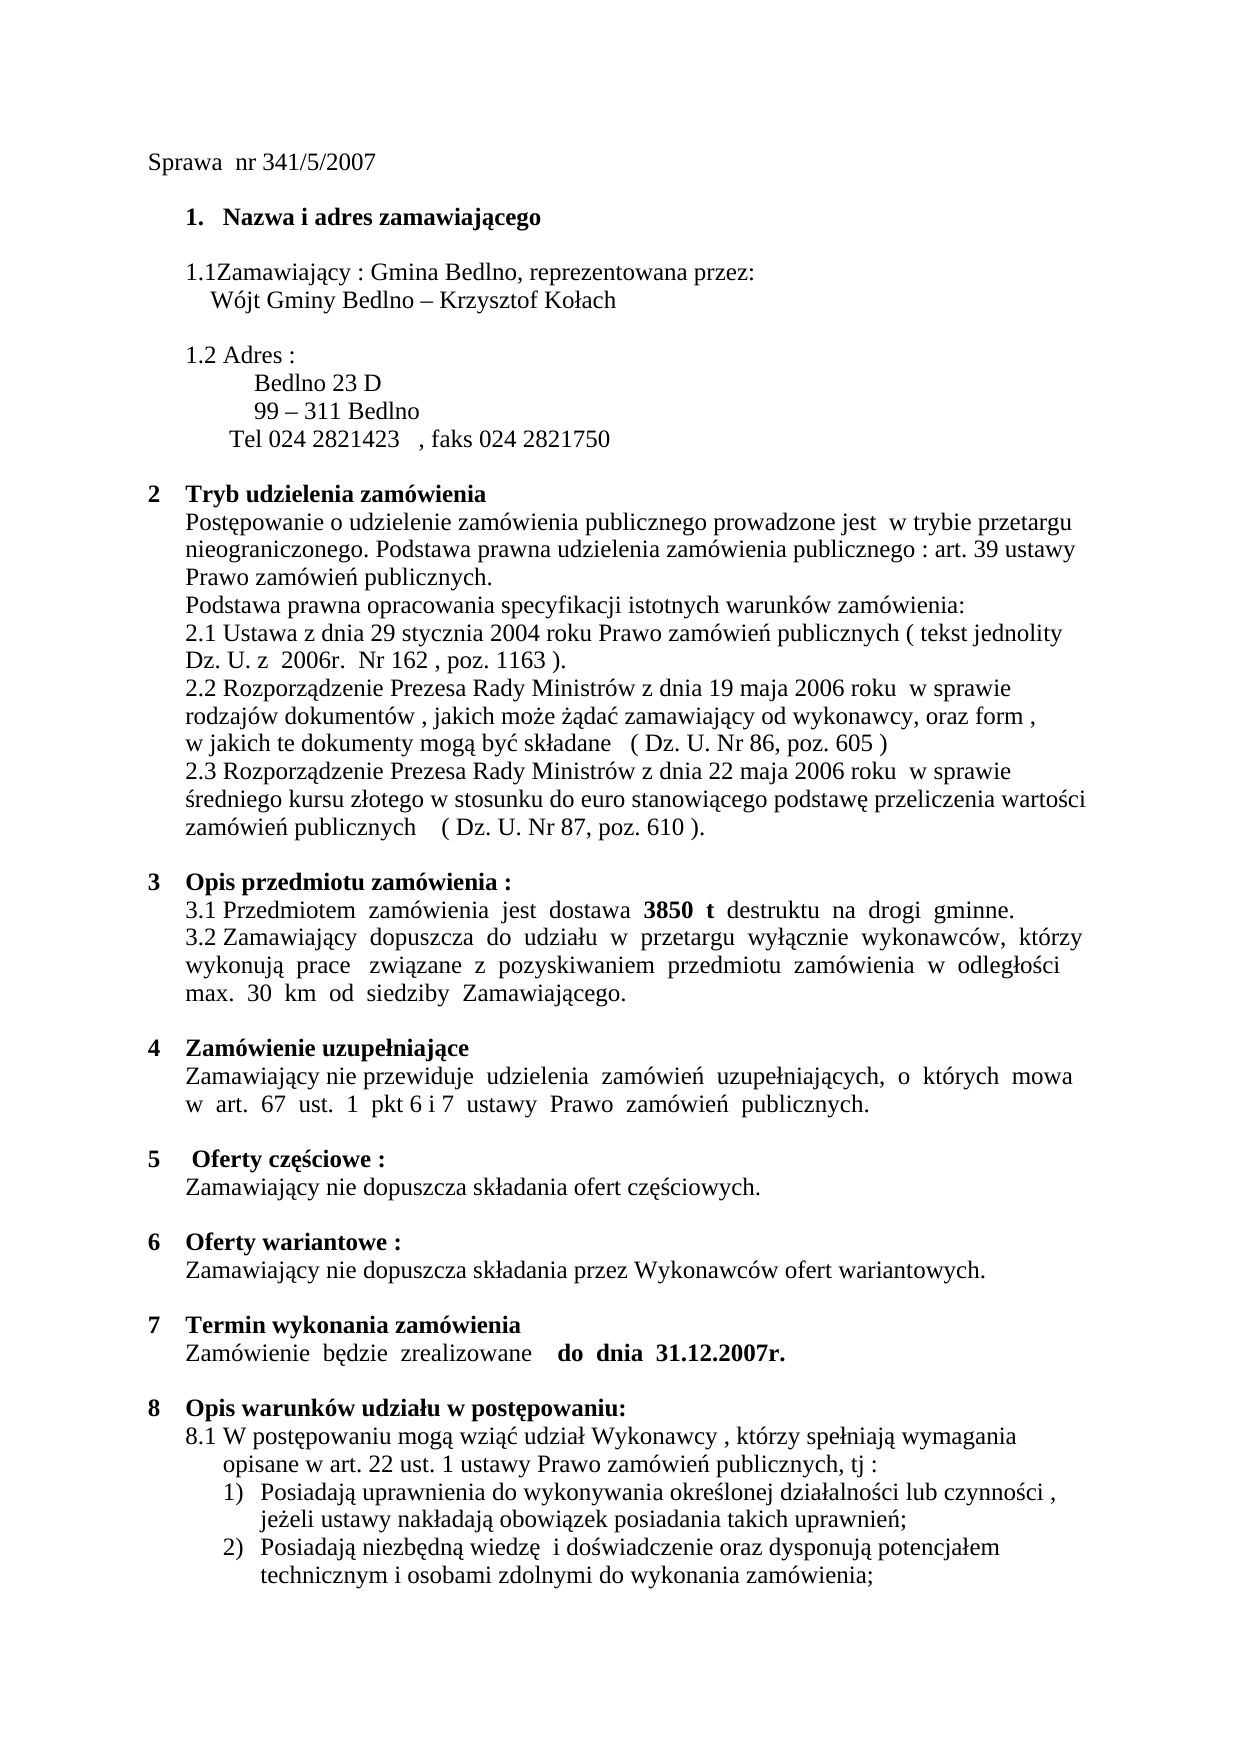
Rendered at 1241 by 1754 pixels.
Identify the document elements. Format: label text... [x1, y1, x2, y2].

list Oferty wariantowe : [148, 1228, 1092, 1256]
list Termin wykonania zamówienia [148, 1311, 1092, 1339]
text Zamawiający nie dopuszcza składania ofert częściowych. [185, 1173, 1092, 1201]
list Posiadają uprawnienia do wykonywania określonej działalności lub czynności , jeżeli ustawy nakładają obowiązek posiadania takich uprawnień; [223, 1478, 1092, 1533]
text Zamawiający nie dopuszcza składania przez Wykonawców ofert wariantowych. [185, 1256, 1092, 1284]
text Bedlno 23 D [185, 369, 1092, 397]
text 3.2 Zamawiający dopuszcza do udziału w przetargu wyłącznie wykonawców, którzy wykonują prace związane z pozyskiwaniem przedmiotu zamówienia w odległości max. 30 km od siedziby Zamawiającego. [185, 923, 1092, 1007]
list Adres : [185, 342, 1092, 369]
text Zamawiający nie przewiduje udzielenia zamówień uzupełniających, o których mowa w art. 67 ust. 1 pkt 6 i 7 ustawy Prawo zamówień publicznych. [185, 1062, 1092, 1117]
text 2.2 Rozporządzenie Prezesa Rady Ministrów z dnia 19 maja 2006 roku w sprawie rodzajów dokumentów , jakich może żądać zamawiający od wykonawcy, oraz form , w jakich te dokumenty mogą być składane ( Dz. U. Nr 86, poz. 605 ) [185, 674, 1092, 757]
list Oferty częściowe : [148, 1145, 1092, 1173]
text 3.1 Przedmiotem zamówienia jest dostawa 3850 t destruktu na drogi gminne. [185, 896, 1092, 923]
list Zamówienie uzupełniające [148, 1034, 1092, 1062]
text Sprawa nr 341/5/2007 [148, 148, 1092, 175]
text Podstawa prawna opracowania specyfikacji istotnych warunków zamówienia: [185, 591, 1092, 619]
text 1.1Zamawiający : Gmina Bedlno, reprezentowana przez: [185, 258, 1092, 286]
list W postępowaniu mogą wziąć udział Wykonawcy , którzy spełniają wymagania opisane w art. 22 ust. 1 ustawy Prawo zamówień publicznych, tj : [185, 1422, 1092, 1478]
list Opis warunków udziału w postępowaniu: [148, 1394, 1092, 1422]
text Postępowanie o udzielenie zamówienia publicznego prowadzone jest w trybie przetargu nieograniczonego. Podstawa prawna udzielenia zamówienia publicznego : art. 39 ustawy Prawo zamówień publicznych. [185, 508, 1092, 591]
text Zamówienie będzie zrealizowane do dnia 31.12.2007r. [185, 1339, 1092, 1367]
text 2.3 Rozporządzenie Prezesa Rady Ministrów z dnia 22 maja 2006 roku w sprawie średniego kursu złotego w stosunku do euro stanowiącego podstawę przeliczenia wartości zamówień publicznych ( Dz. U. Nr 87, poz. 610 ). [185, 757, 1092, 840]
text Tel 024 2821423 , faks 024 2821750 [229, 425, 1092, 452]
list Tryb udzielenia zamówienia [148, 480, 1092, 508]
text 99 – 311 Bedlno [185, 397, 1092, 425]
list Posiadają niezbędną wiedzę i doświadczenie oraz dysponują potencjałem technicznym i osobami zdolnymi do wykonania zamówienia; [223, 1533, 1092, 1588]
list Nazwa i adres zamawiającego [185, 203, 1092, 231]
list Opis przedmiotu zamówienia : [148, 868, 1092, 896]
text 2.1 Ustawa z dnia 29 stycznia 2004 roku Prawo zamówień publicznych ( tekst jednolity Dz. U. z 2006r. Nr 162 , poz. 1163 ). [185, 619, 1092, 674]
text Wójt Gminy Bedlno – Krzysztof Kołach [185, 286, 1092, 314]
